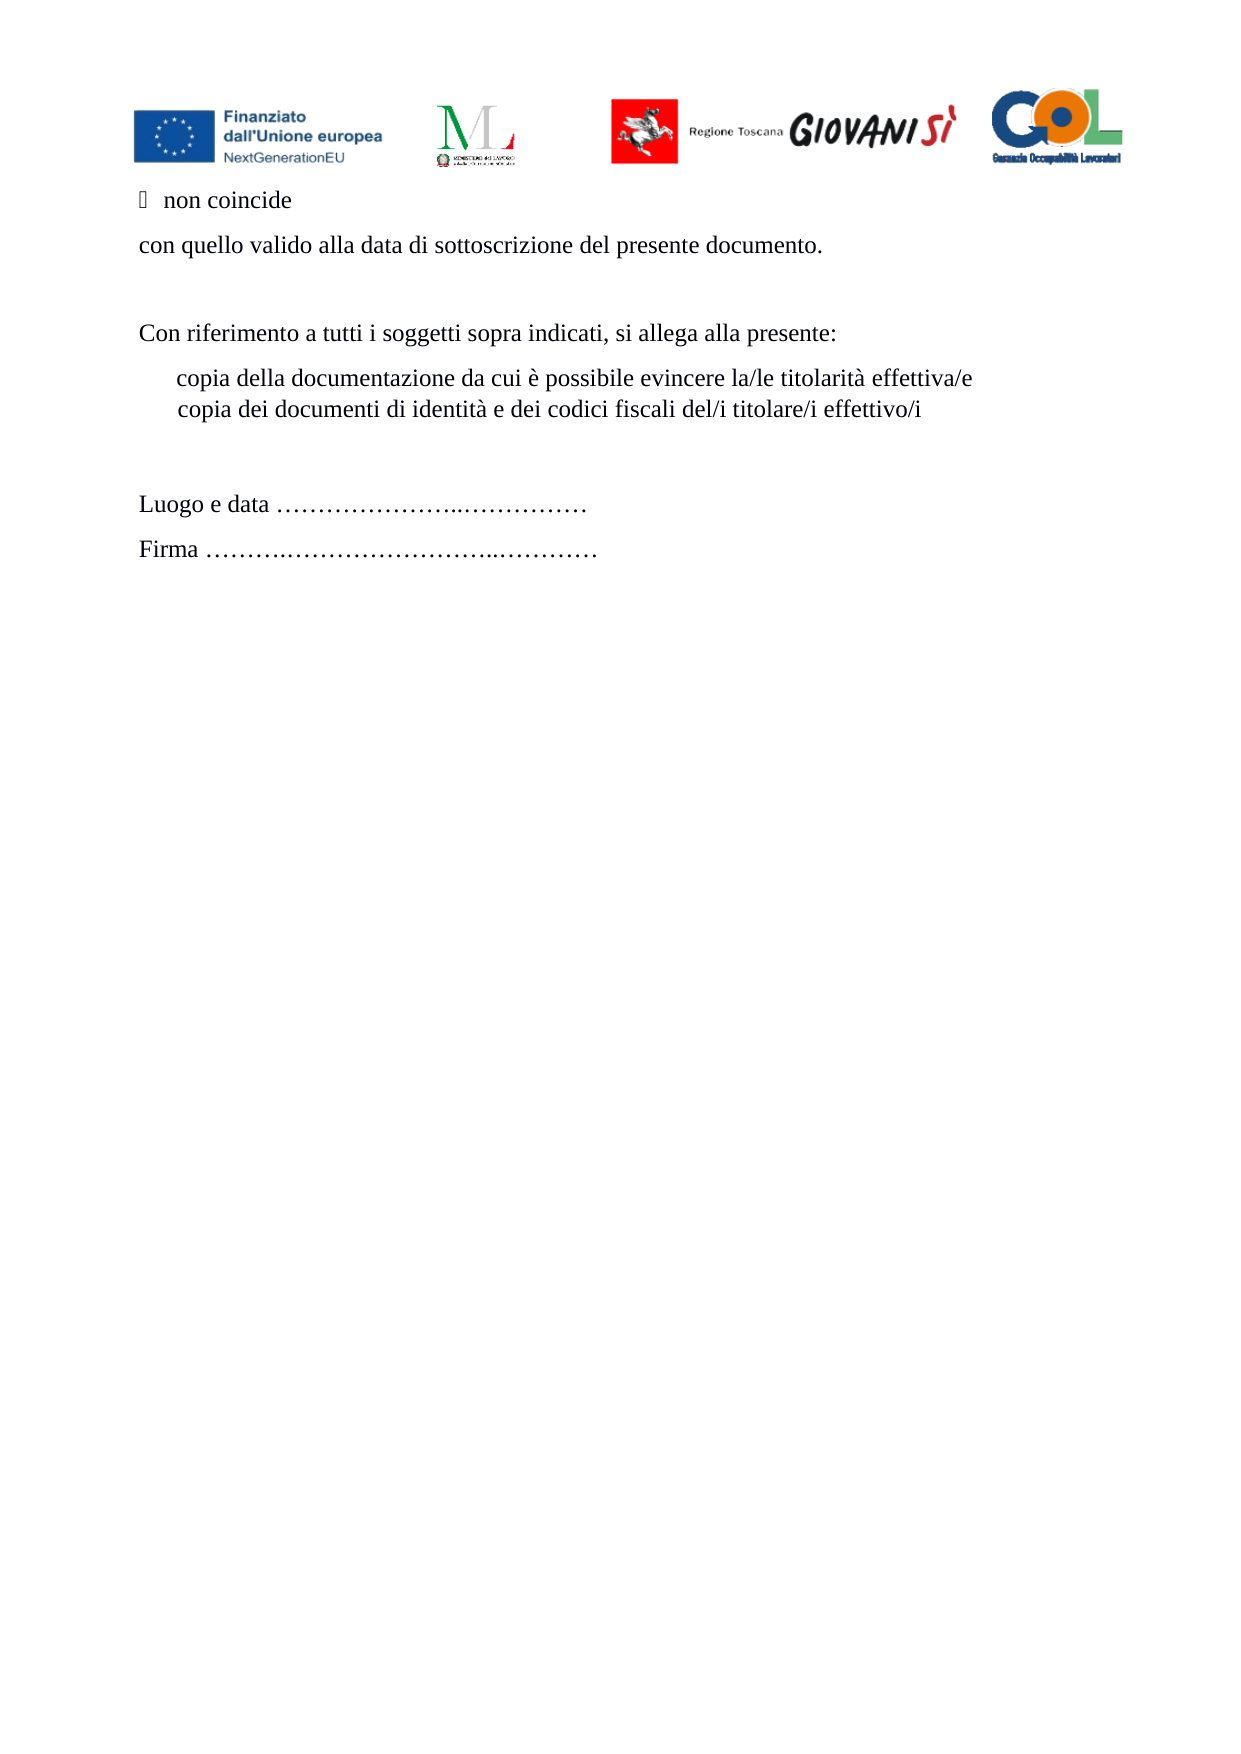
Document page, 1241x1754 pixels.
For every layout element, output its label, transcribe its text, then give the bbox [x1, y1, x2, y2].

list copia della documentazione da cui è possibile evincere la/le titolarità effettiva/e [176, 363, 1122, 392]
list c non coincide [138, 185, 1122, 213]
list copia dei documenti di identità e dei codici fiscali del/i titolare/i effettivo/i [136, 394, 1122, 423]
text Con riferimento a tutti i soggetti sopra indicati, si allega alla presente: [139, 318, 1122, 347]
text con quello valido alla data di sottoscrizione del presente documento. [139, 231, 1122, 259]
text Firma ……….……………………..………… [139, 534, 1122, 563]
picture [124, 88, 1123, 185]
text Luogo e data …………………..…………… [139, 489, 1122, 517]
